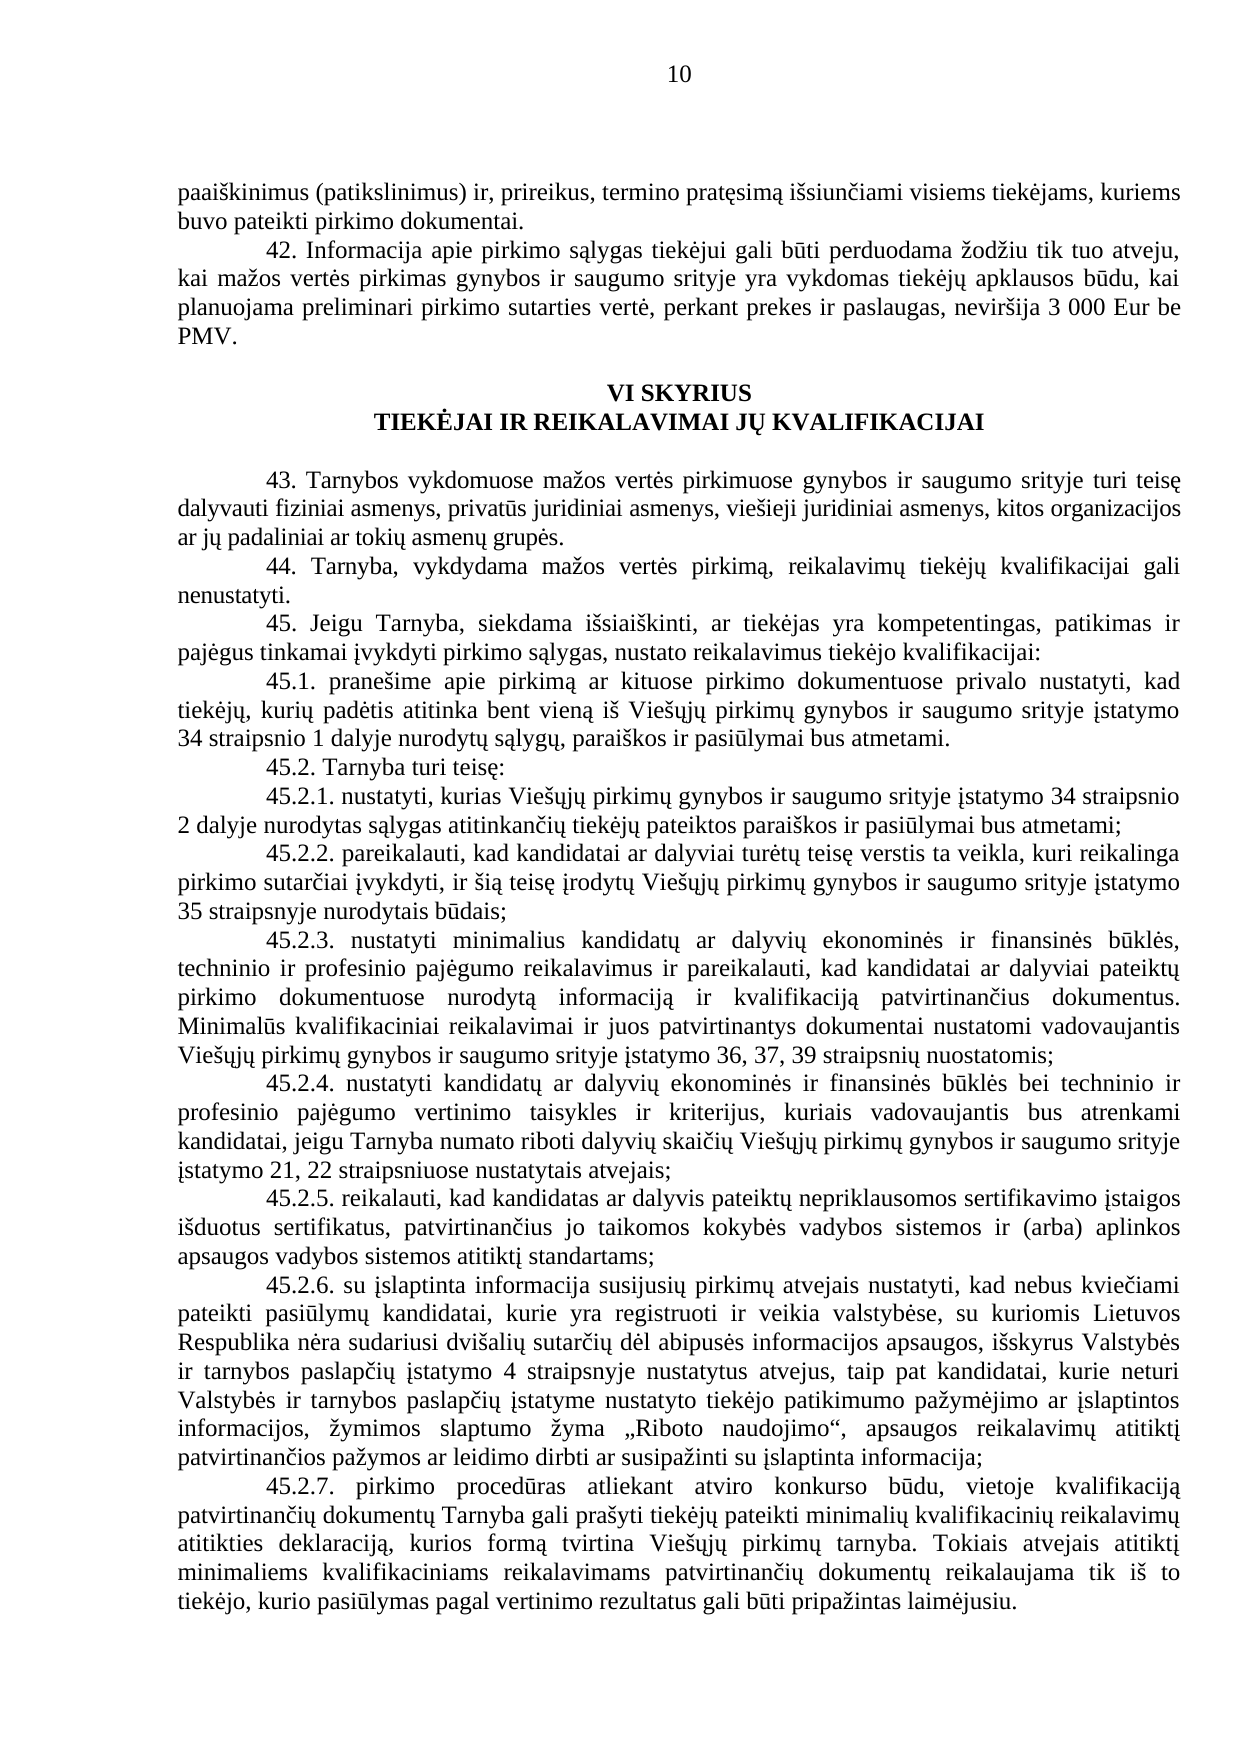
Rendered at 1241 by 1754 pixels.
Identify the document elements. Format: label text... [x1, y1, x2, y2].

text 45.2.1. nustatyti, kurias Viešųjų pirkimų gynybos ir saugumo srityje įstatymo 34 straipsnio 2 dalyje nurodytas sąlygas atitinkančių tiekėjų pateiktos paraiškos ir pasiūlymai bus atmetami; [177, 781, 1181, 838]
text 43. Tarnybos vykdomuose mažos vertės pirkimuose gynybos ir saugumo srityje turi teisę dalyvauti fiziniai asmenys, privatūs juridiniai asmenys, viešieji juridiniai asmenys, kitos organizacijos ar jų padaliniai ar tokių asmenų grupės. [177, 465, 1181, 551]
text 45. Jeigu Tarnyba, siekdama išsiaiškinti, ar tiekėjas yra kompetentingas, patikimas ir pajėgus tinkamai įvykdyti pirkimo sąlygas, nustato reikalavimus tiekėjo kvalifikacijai: [177, 608, 1181, 666]
text TIEKĖJAI IR REIKALAVIMAI JŲ KVALIFIKACIJAI [177, 407, 1181, 436]
text 45.2.3. nustatyti minimalius kandidatų ar dalyvių ekonominės ir finansinės būklės, techninio ir profesinio pajėgumo reikalavimus ir pareikalauti, kad kandidatai ar dalyviai pateiktų pirkimo dokumentuose nurodytą informaciją ir kvalifikaciją patvirtinančius dokumentus. Minimalūs kvalifikaciniai reikalavimai ir juos patvirtinantys dokumentai nustatomi vadovaujantis Viešųjų pirkimų gynybos ir saugumo srityje įstatymo 36, 37, 39 straipsnių nuostatomis; [177, 925, 1181, 1068]
text 45.2.2. pareikalauti, kad kandidatai ar dalyviai turėtų teisę verstis ta veikla, kuri reikalinga pirkimo sutarčiai įvykdyti, ir šią teisę įrodytų Viešųjų pirkimų gynybos ir saugumo srityje įstatymo 35 straipsnyje nurodytais būdais; [177, 838, 1181, 925]
text paaiškinimus (patikslinimus) ir, prireikus, termino pratęsimą išsiunčiami visiems tiekėjams, kuriems buvo pateikti pirkimo dokumentai. [177, 177, 1181, 235]
text 45.2.7. pirkimo procedūras atliekant atviro konkurso būdu, vietoje kvalifikaciją patvirtinančių dokumentų Tarnyba gali prašyti tiekėjų pateikti minimalių kvalifikacinių reikalavimų atitikties deklaraciją, kurios formą tvirtina Viešųjų pirkimų tarnyba. Tokiais atvejais atitiktį minimaliems kvalifikaciniams reikalavimams patvirtinančių dokumentų reikalaujama tik iš to tiekėjo, kurio pasiūlymas pagal vertinimo rezultatus gali būti pripažintas laimėjusiu. [177, 1471, 1181, 1615]
text 45.2.6. su įslaptinta informacija susijusių pirkimų atvejais nustatyti, kad nebus kviečiami pateikti pasiūlymų kandidatai, kurie yra registruoti ir veikia valstybėse, su kuriomis Lietuvos Respublika nėra sudariusi dvišalių sutarčių dėl abipusės informacijos apsaugos, išskyrus Valstybės ir tarnybos paslapčių įstatymo 4 straipsnyje nustatytus atvejus, taip pat kandidatai, kurie neturi Valstybės ir tarnybos paslapčių įstatyme nustatyto tiekėjo patikimumo pažymėjimo ar įslaptintos informacijos, žymimos slaptumo žyma „Riboto naudojimo“, apsaugos reikalavimų atitiktį patvirtinančios pažymos ar leidimo dirbti ar susipažinti su įslaptinta informacija; [177, 1270, 1181, 1471]
text VI SKYRIUS [177, 378, 1181, 407]
text 45.2.5. reikalauti, kad kandidatas ar dalyvis pateiktų nepriklausomos sertifikavimo įstaigos išduotus sertifikatus, patvirtinančius jo taikomos kokybės vadybos sistemos ir (arba) aplinkos apsaugos vadybos sistemos atitiktį standartams; [177, 1183, 1181, 1270]
text 44. Tarnyba, vykdydama mažos vertės pirkimą, reikalavimų tiekėjų kvalifikacijai gali nenustatyti. [177, 551, 1181, 608]
text 45.2.4. nustatyti kandidatų ar dalyvių ekonominės ir finansinės būklės bei techninio ir profesinio pajėgumo vertinimo taisykles ir kriterijus, kuriais vadovaujantis bus atrenkami kandidatai, jeigu Tarnyba numato riboti dalyvių skaičių Viešųjų pirkimų gynybos ir saugumo srityje įstatymo 21, 22 straipsniuose nustatytais atvejais; [177, 1068, 1181, 1183]
text 45.1. pranešime apie pirkimą ar kituose pirkimo dokumentuose privalo nustatyti, kad tiekėjų, kurių padėtis atitinka bent vieną iš Viešųjų pirkimų gynybos ir saugumo srityje įstatymo 34 straipsnio 1 dalyje nurodytų sąlygų, paraiškos ir pasiūlymai bus atmetami. [177, 666, 1181, 752]
text 42. Informacija apie pirkimo sąlygas tiekėjui gali būti perduodama žodžiu tik tuo atveju, kai mažos vertės pirkimas gynybos ir saugumo srityje yra vykdomas tiekėjų apklausos būdu, kai planuojama preliminari pirkimo sutarties vertė, perkant prekes ir paslaugas, neviršija 3 000 Eur be PMV. [177, 235, 1181, 350]
text 45.2. Tarnyba turi teisę: [177, 752, 1181, 781]
